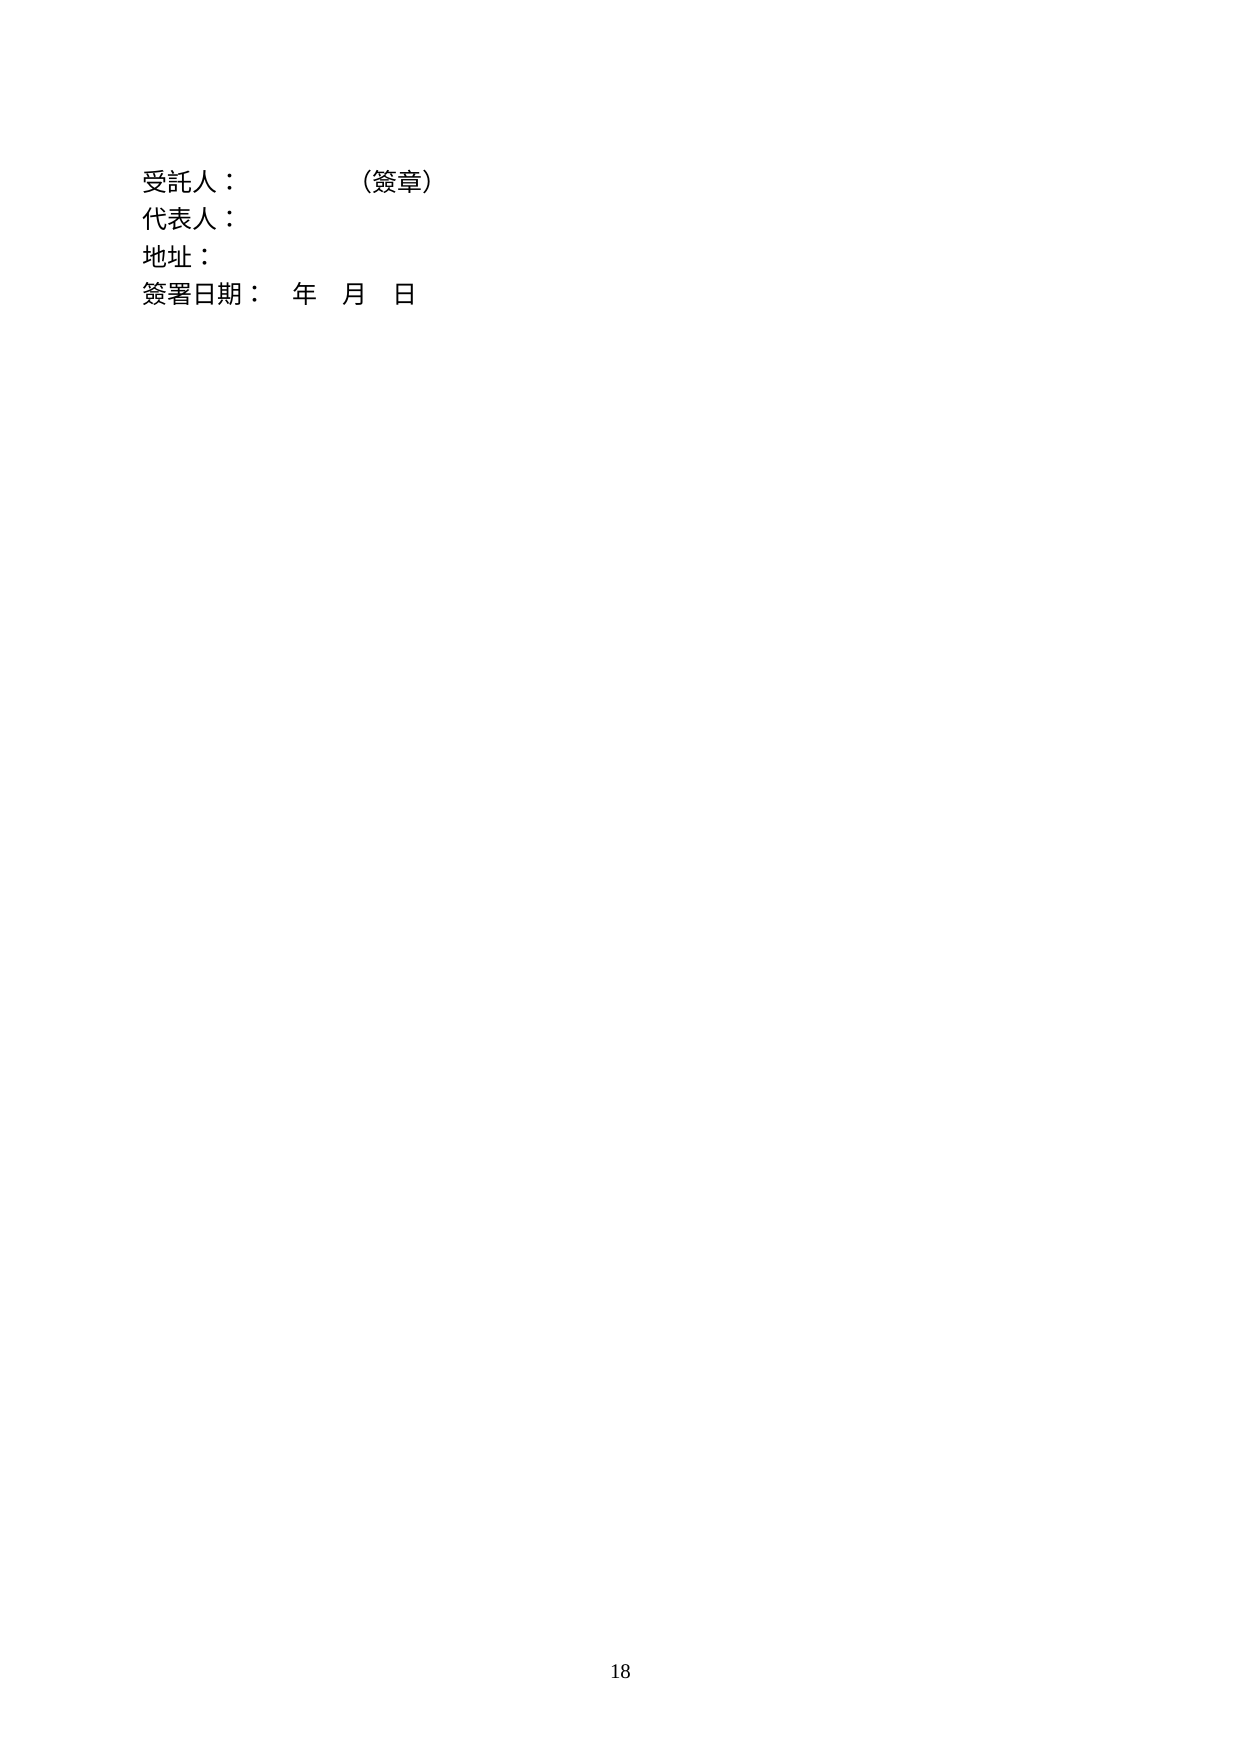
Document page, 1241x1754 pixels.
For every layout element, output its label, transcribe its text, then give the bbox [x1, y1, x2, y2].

text 受託人： （簽章） [142, 162, 1098, 199]
text 地址： [142, 237, 1098, 274]
text 代表人： [142, 199, 1098, 237]
text 簽署日期： 年 月 日 [142, 274, 1098, 312]
